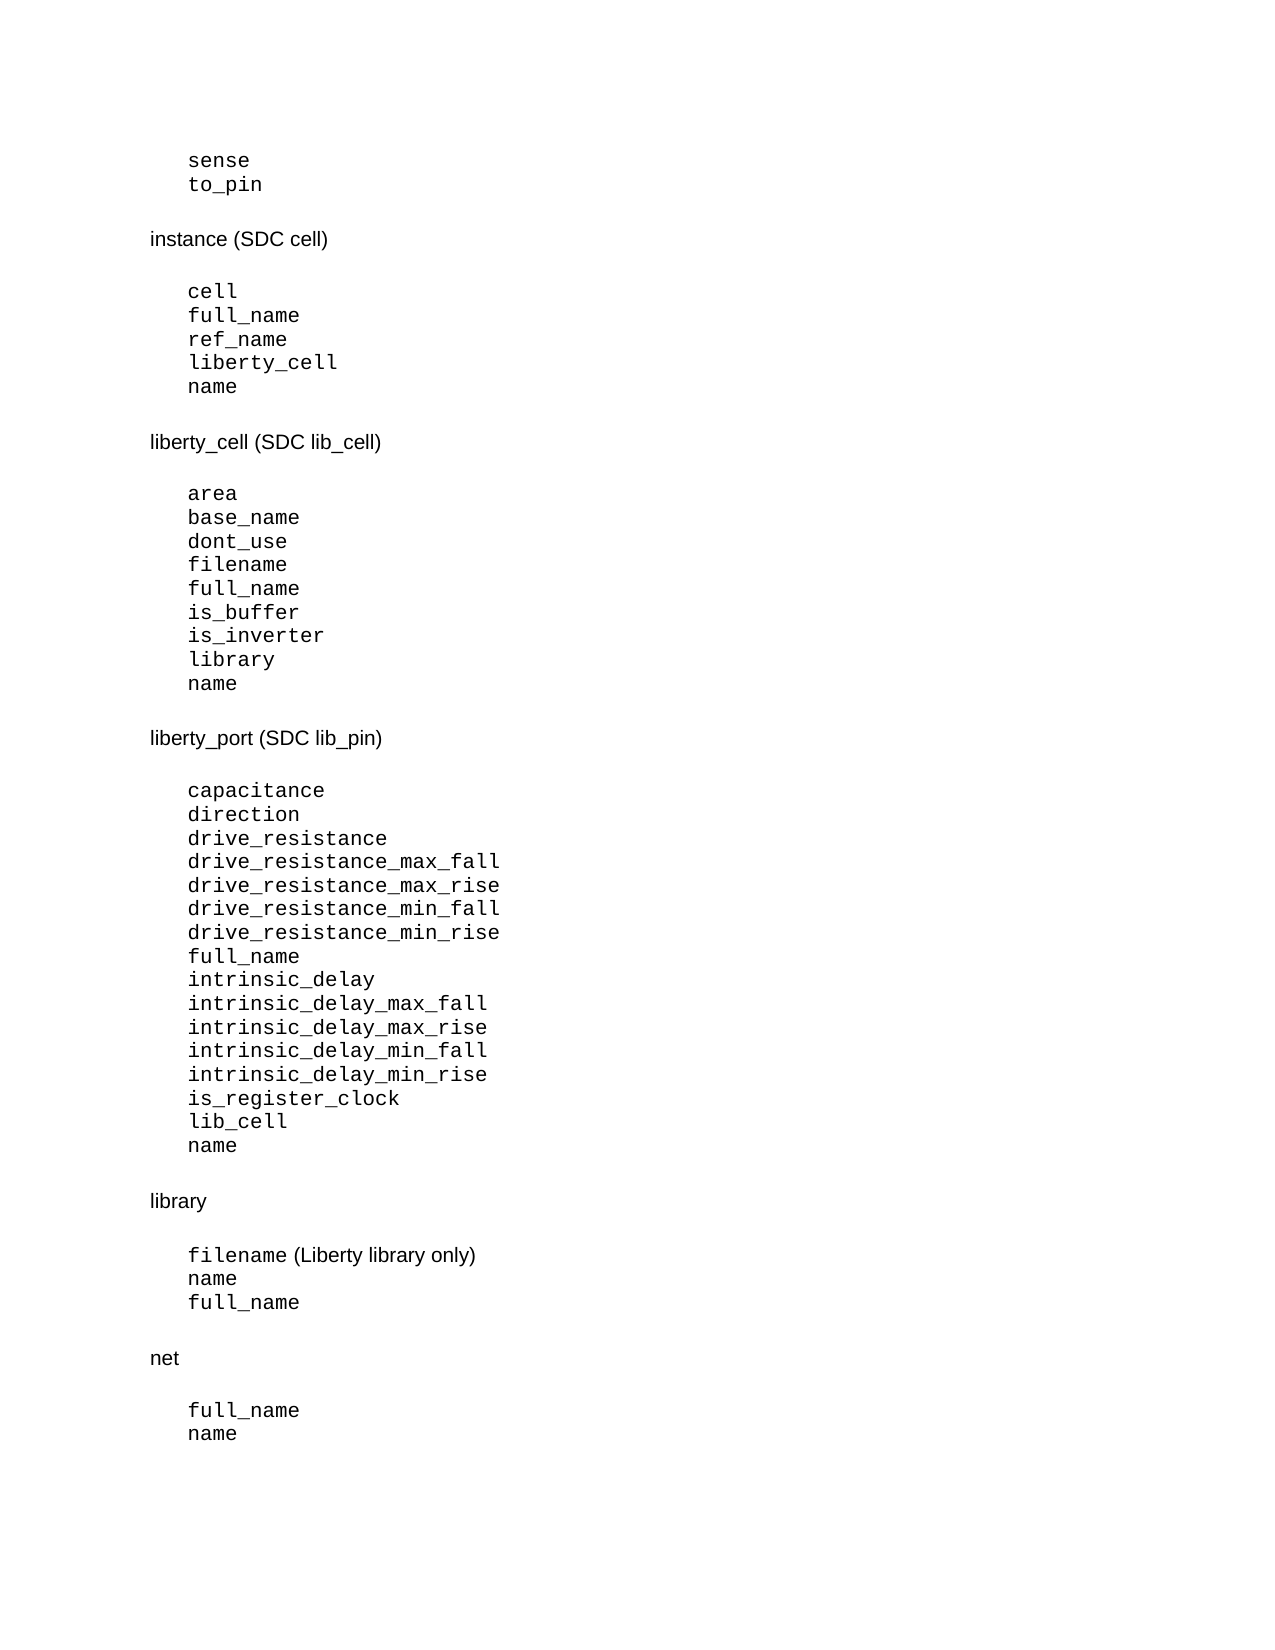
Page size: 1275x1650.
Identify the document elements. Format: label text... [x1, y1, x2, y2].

text liberty_port (SDC lib_pin) [150, 726, 1180, 750]
text sense to_pin [187, 150, 1180, 197]
text capacitance direction drive_resistance drive_resistance_max_fall drive_resistance_max_rise drive_resistance_min_fall drive_resistance_min_rise full_name intrinsic_delay intrinsic_delay_max_fall intrinsic_delay_max_rise intrinsic_delay_min_fall intrinsic_delay_min_rise is_register_clock lib_cell name [187, 780, 1180, 1158]
text full_name name [187, 1399, 1180, 1447]
text net [150, 1346, 1180, 1369]
text instance (SDC cell) [150, 227, 1180, 251]
text library [150, 1188, 1180, 1212]
text area base_name dont_use filename full_name is_buffer is_inverter library name [187, 483, 1180, 696]
text filename (Liberty library only) name full_name [187, 1242, 1180, 1316]
text cell full_name ref_name liberty_cell name [187, 281, 1180, 399]
text liberty_cell (SDC lib_cell) [150, 429, 1180, 453]
